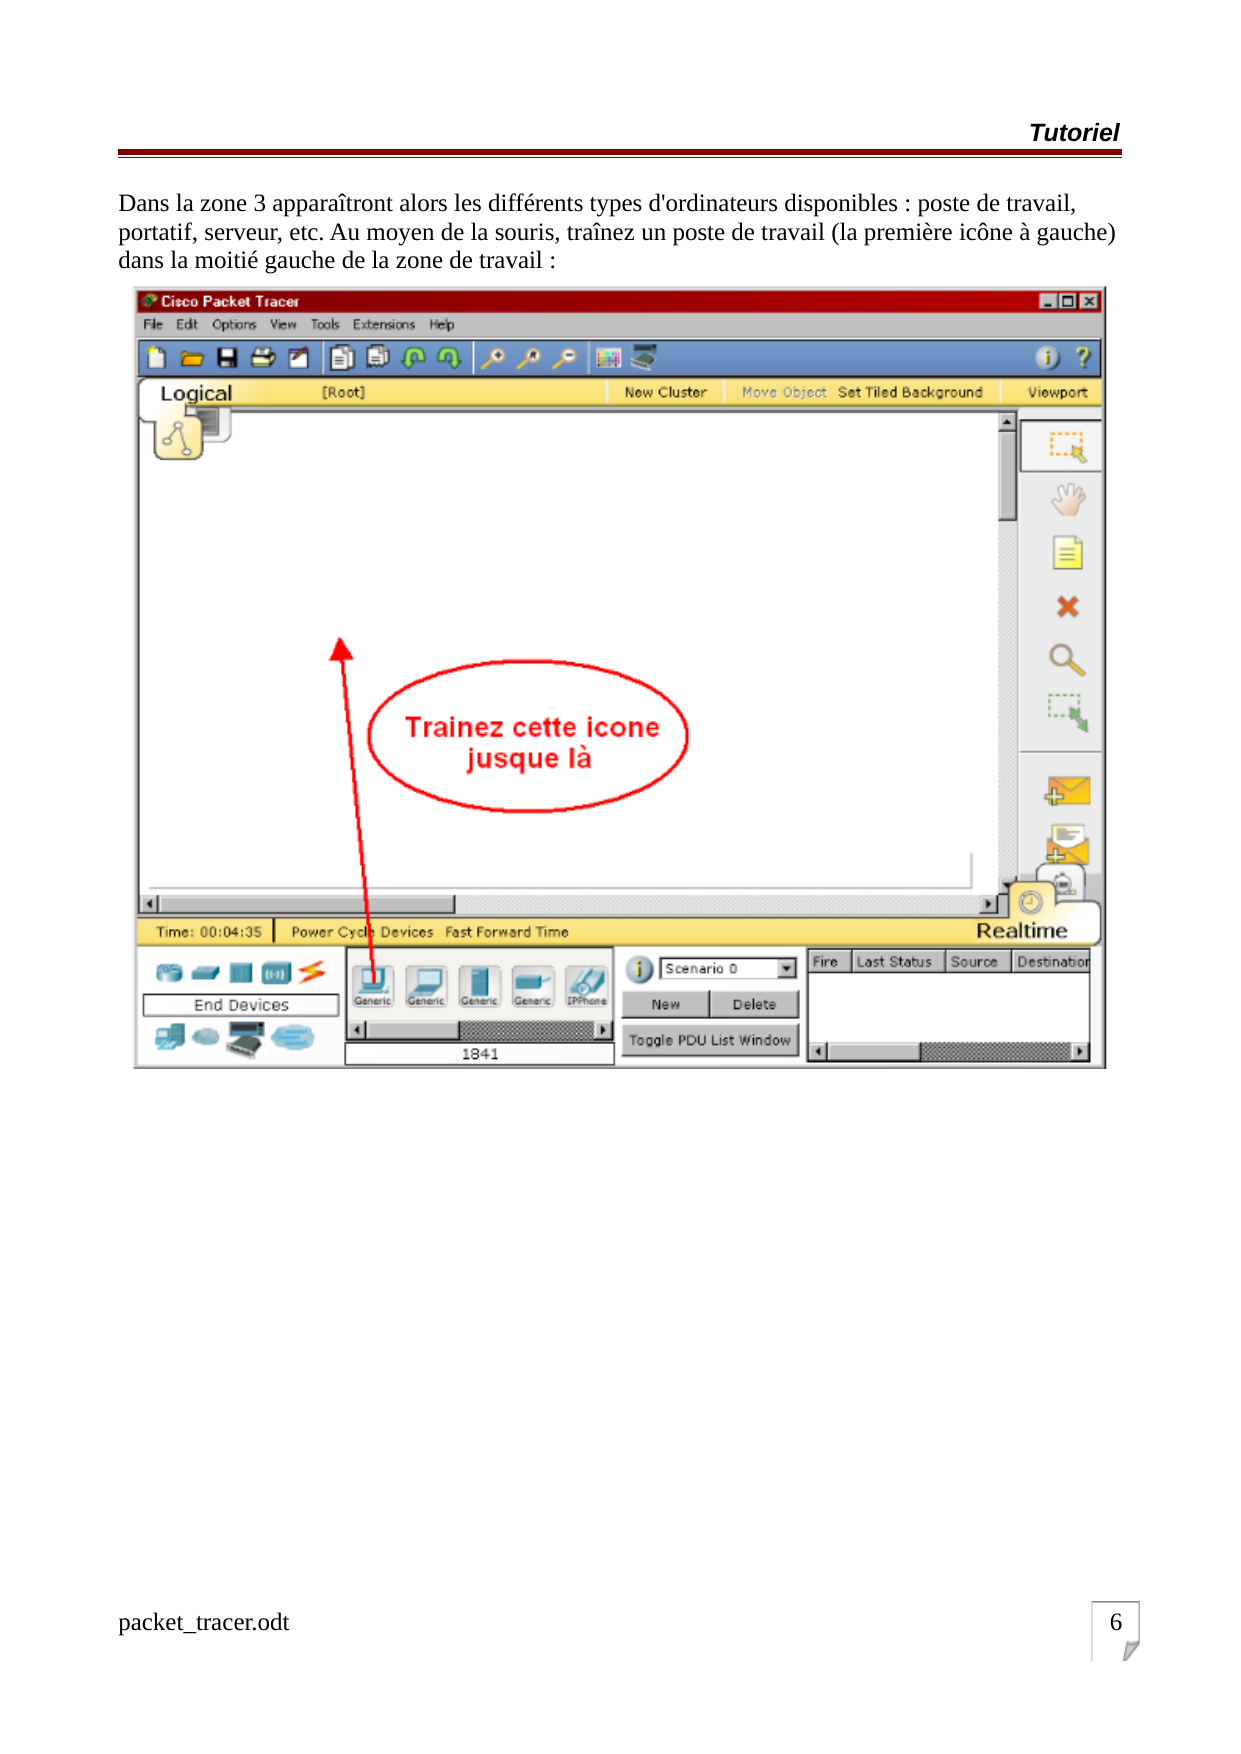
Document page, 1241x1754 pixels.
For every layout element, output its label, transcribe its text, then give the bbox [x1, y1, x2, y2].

text Dans la zone 3 apparaîtront alors les différents types d'ordinateurs disponibles : poste de travail, portatif, serveur, etc. Au moyen de la souris, traînez un poste de travail (la première icône à gauche) dans la moitié gauche de la zone de travail : [118, 188, 1122, 274]
picture [132, 285, 1108, 1069]
